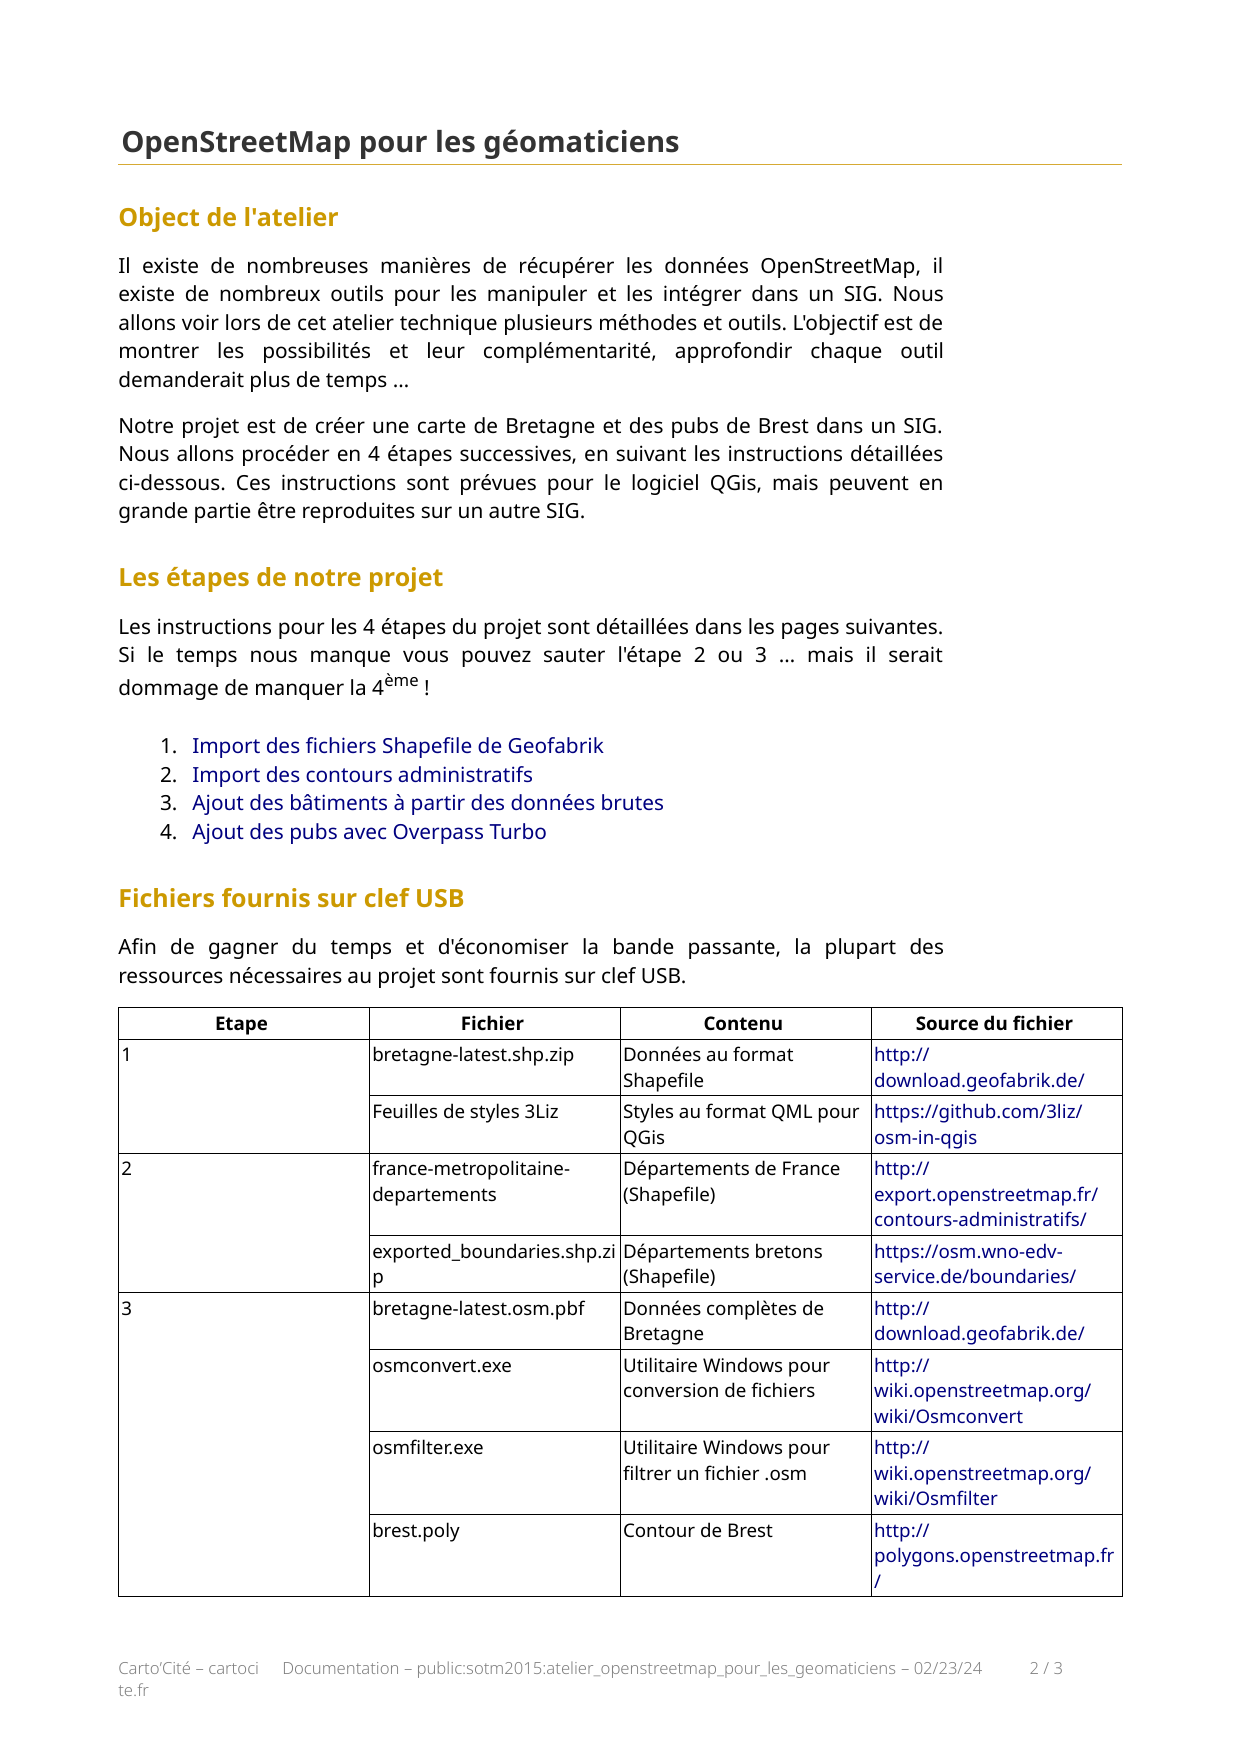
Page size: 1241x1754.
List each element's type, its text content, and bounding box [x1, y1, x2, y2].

table_cell osmfilter.exe [370, 1432, 620, 1514]
table_cell brest.poly [370, 1515, 620, 1596]
table_cell bretagne-latest.osm.pbf [370, 1293, 620, 1349]
subtitle Les étapes de notre projet [118, 560, 886, 594]
table_cell 3 [119, 1293, 369, 1596]
table_cell 1 [119, 1040, 369, 1152]
table_cell http://download.geofabrik.de/ [872, 1040, 1122, 1095]
table_header Source du fichier [872, 1008, 1122, 1038]
table_cell Utilitaire Windows pour conversion de fichiers [621, 1350, 871, 1431]
table_header Etape [119, 1008, 369, 1038]
text Les instructions pour les 4 étapes du projet sont détaillées dans les pages suivantes. Si le temps nous manque vous pouvez sauter l'étape 2 ou 3 … mais il serait dommage de manquer la 4ème ! [118, 612, 945, 702]
subtitle OpenStreetMap pour les géomaticiens [118, 118, 1122, 164]
list Import des contours administratifs [177, 760, 1122, 788]
table_cell osmconvert.exe [370, 1350, 620, 1431]
table_cell http://export.openstreetmap.fr/contours-administratifs/ [872, 1154, 1122, 1235]
list Import des fichiers Shapefile de Geofabrik [177, 731, 1122, 760]
table_cell Utilitaire Windows pour filtrer un fichier .osm [621, 1432, 871, 1514]
table_cell http://wiki.openstreetmap.org/wiki/Osmfilter [872, 1432, 1122, 1514]
table_cell exported_boundaries.shp.zip [370, 1236, 620, 1292]
table_cell bretagne-latest.shp.zip [370, 1040, 620, 1095]
subtitle Fichiers fournis sur clef USB [118, 881, 886, 915]
table_cell https://osm.wno-edv-service.de/boundaries/ [872, 1236, 1122, 1292]
list Ajout des pubs avec Overpass Turbo [177, 817, 1122, 845]
text Notre projet est de créer une carte de Bretagne et des pubs de Brest dans un SIG. Nous allons procéder en 4 étapes successives, en suivant les instructions détaillées ci-dessous. Ces instructions sont prévues pour le logiciel QGis, mais peuvent en grande partie être reproduites sur un autre SIG. [118, 411, 945, 524]
table_header Contenu [621, 1008, 871, 1038]
table_cell Départements de France (Shapefile) [621, 1154, 871, 1235]
table_cell https://github.com/3liz/osm-in-qgis [872, 1096, 1122, 1152]
table_cell france-metropolitaine-departements [370, 1154, 620, 1235]
subtitle Object de l'atelier [118, 199, 886, 233]
table_cell Styles au format QML pour QGis [621, 1096, 871, 1152]
table_cell Départements bretons (Shapefile) [621, 1236, 871, 1292]
table_cell Données au format Shapefile [621, 1040, 871, 1095]
list Ajout des bâtiments à partir des données brutes [177, 788, 1122, 817]
table_header Fichier [370, 1008, 620, 1038]
table_cell Données complètes de Bretagne [621, 1293, 871, 1349]
table_cell Contour de Brest [621, 1515, 871, 1596]
table_cell Feuilles de styles 3Liz [370, 1096, 620, 1152]
table_cell http://polygons.openstreetmap.fr/ [872, 1515, 1122, 1596]
text Il existe de nombreuses manières de récupérer les données OpenStreetMap, il existe de nombreux outils pour les manipuler et les intégrer dans un SIG. Nous allons voir lors de cet atelier technique plusieurs méthodes et outils. L'objectif est de montrer les possibilités et leur complémentarité, approfondir chaque outil demanderait plus de temps … [118, 251, 945, 393]
table_cell http://wiki.openstreetmap.org/wiki/Osmconvert [872, 1350, 1122, 1431]
table_cell 2 [119, 1154, 369, 1292]
table_cell http://download.geofabrik.de/ [872, 1293, 1122, 1349]
text Afin de gagner du temps et d'économiser la bande passante, la plupart des ressources nécessaires au projet sont fournis sur clef USB. [118, 932, 945, 989]
